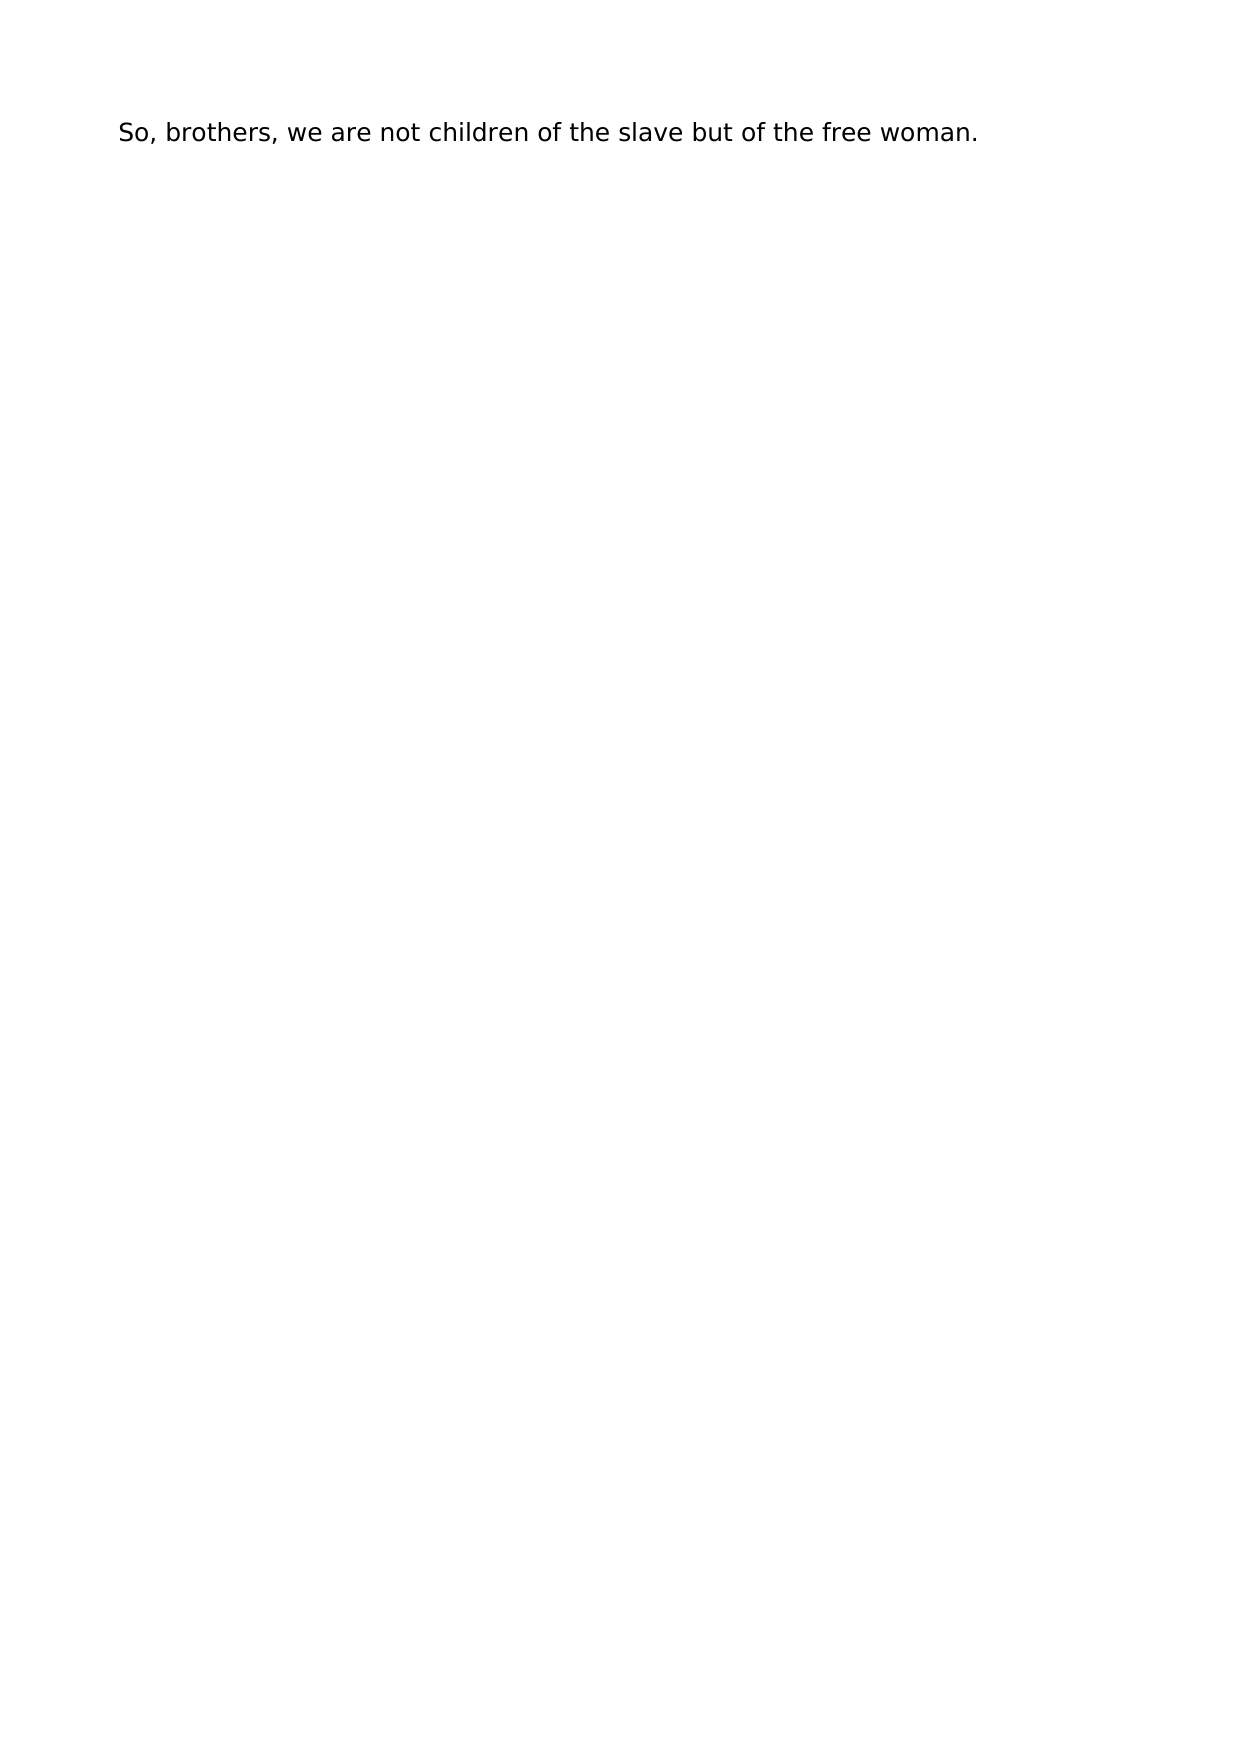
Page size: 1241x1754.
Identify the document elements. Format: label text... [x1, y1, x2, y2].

text So, brothers, we are not children of the slave but of the free woman. [118, 118, 1122, 147]
